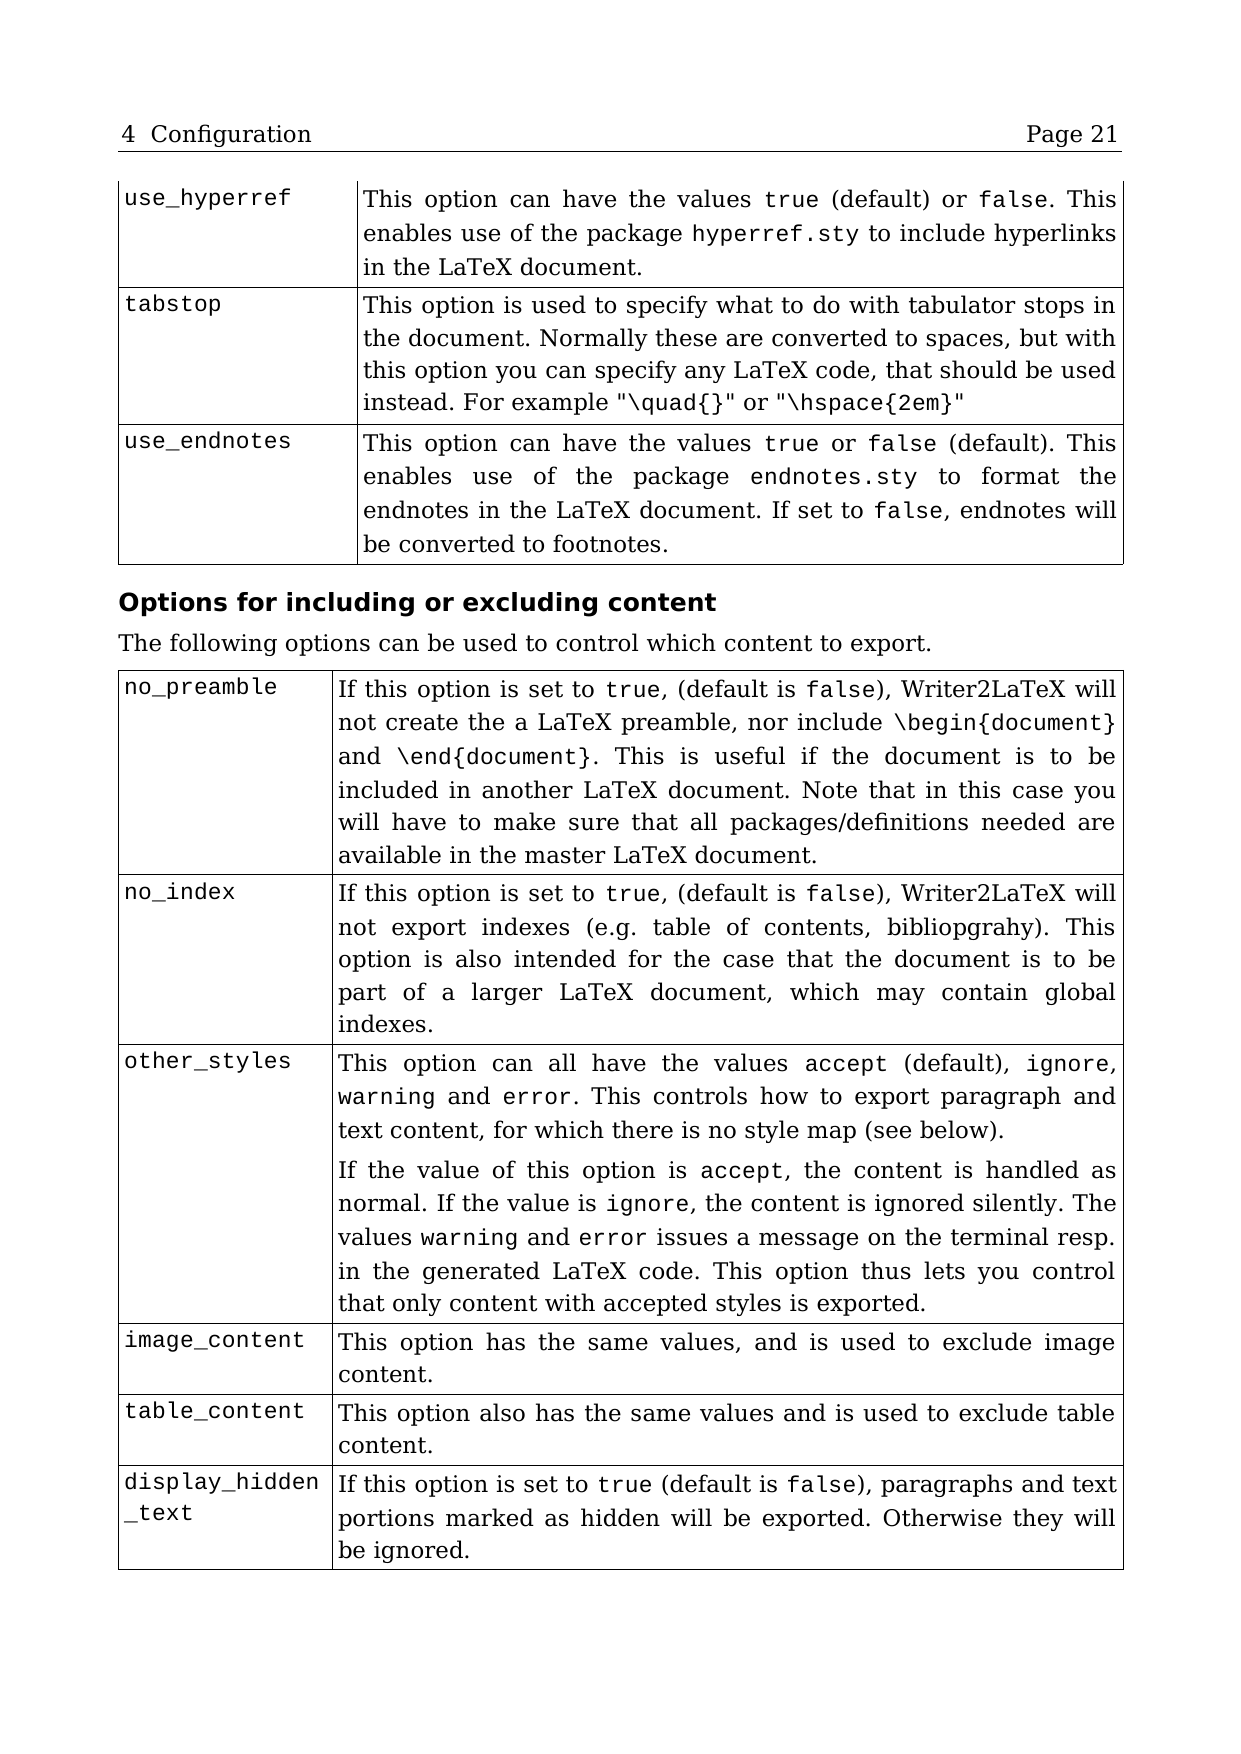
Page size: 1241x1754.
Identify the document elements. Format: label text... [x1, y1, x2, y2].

table_cell other_styles [119, 1045, 332, 1323]
text The following options can be used to control which content to export. [118, 630, 1122, 657]
table_cell table_content [119, 1395, 332, 1465]
table_header no_preamble [119, 671, 332, 874]
table_cell use_endnotes [119, 425, 357, 564]
table_cell This option has the same values, and is used to exclude image content. [333, 1324, 1123, 1394]
table_cell This option is used to specify what to do with tabulator stops in the document. Normally these are converted to spaces, but with this option you can specify any LaTeX code, that should be used instead. For example "\quad{}" or "\hspace{2em}" [358, 288, 1123, 424]
table_cell display_hidden_text [119, 1466, 332, 1569]
table_cell This option can have the values true or false (default). This enables use of the package endnotes.sty to format the endnotes in the LaTeX document. If set to false, endnotes will be converted to footnotes. [358, 425, 1123, 564]
table_cell tabstop [119, 288, 357, 424]
table_cell no_index [119, 875, 332, 1044]
table_cell use_hyperref [119, 181, 357, 287]
table_cell This option also has the same values and is used to exclude table content. [333, 1395, 1123, 1465]
subtitle Options for including or excluding content [118, 589, 1122, 618]
table_cell If this option is set to true, (default is false), Writer2LaTeX will not export indexes (e.g. table of contents, bibliopgrahy). This option is also intended for the case that the document is to be part of a larger LaTeX document, which may contain global indexes. [333, 875, 1123, 1044]
table_cell image_content [119, 1324, 332, 1394]
table_cell This option can all have the values accept (default), ignore, warning and error. This controls how to export paragraph and text content, for which there is no style map (see below). If the value of this option is accept, the content is handled as normal. If the value is ignore, the content is ignored silently. The values warning and error issues a message on the terminal resp. in the generated LaTeX code. This option thus lets you control that only content with accepted styles is exported. [333, 1045, 1123, 1323]
table_header If this option is set to true, (default is false), Writer2LaTeX will not create the a LaTeX preamble, nor include \begin{document} and \end{document}. This is useful if the document is to be included in another LaTeX document. Note that in this case you will have to make sure that all packages/definitions needed are available in the master LaTeX document. [333, 671, 1123, 874]
table_cell If this option is set to true (default is false), paragraphs and text portions marked as hidden will be exported. Otherwise they will be ignored. [333, 1466, 1123, 1569]
table_cell This option can have the values true (default) or false. This enables use of the package hyperref.sty to include hyperlinks in the LaTeX document. [358, 181, 1123, 287]
